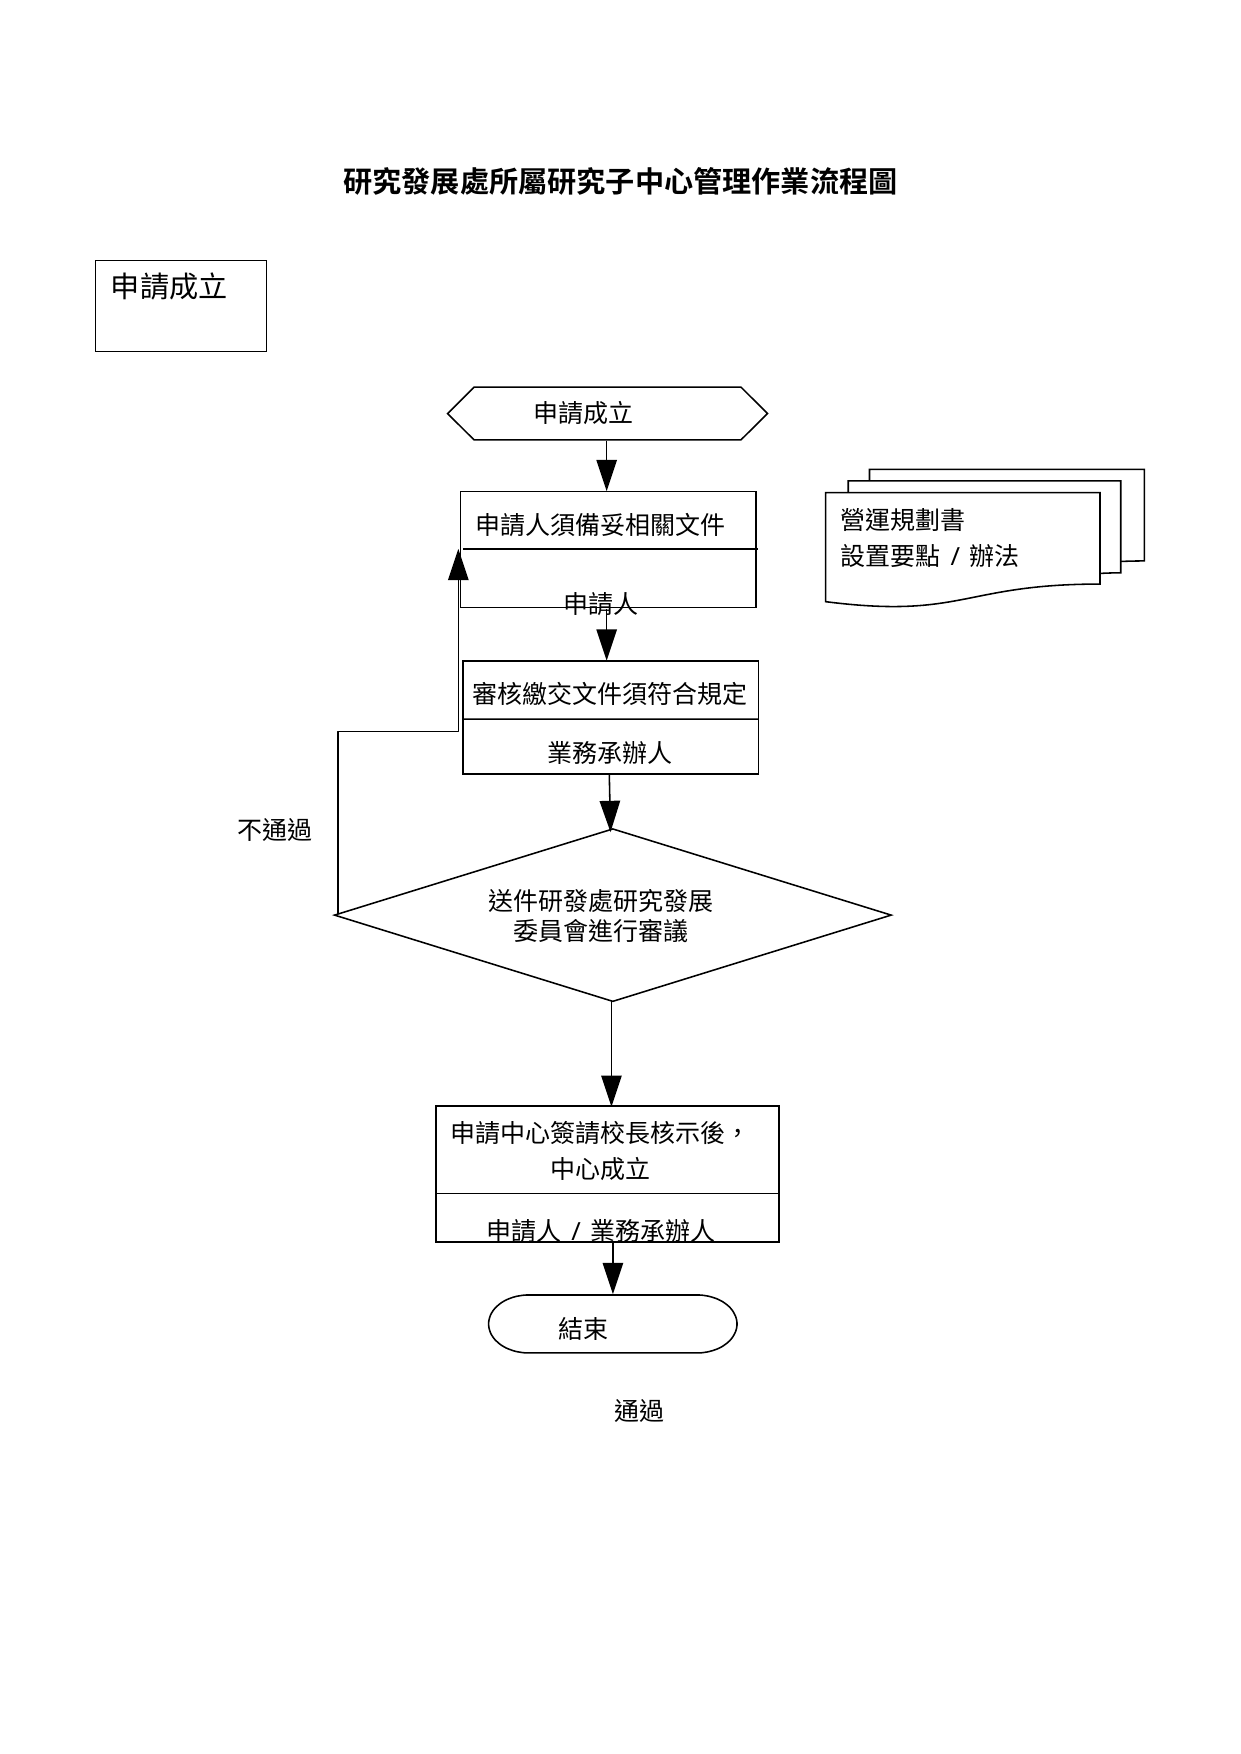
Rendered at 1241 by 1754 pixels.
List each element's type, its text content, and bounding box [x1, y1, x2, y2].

text [611, 787, 1053, 849]
text 通過 [187, 1368, 1053, 1431]
text 研究發展處所屬研究子中心管理作業流程圖 [187, 158, 1053, 201]
text 不通過 [187, 787, 337, 849]
text [339, 787, 609, 849]
